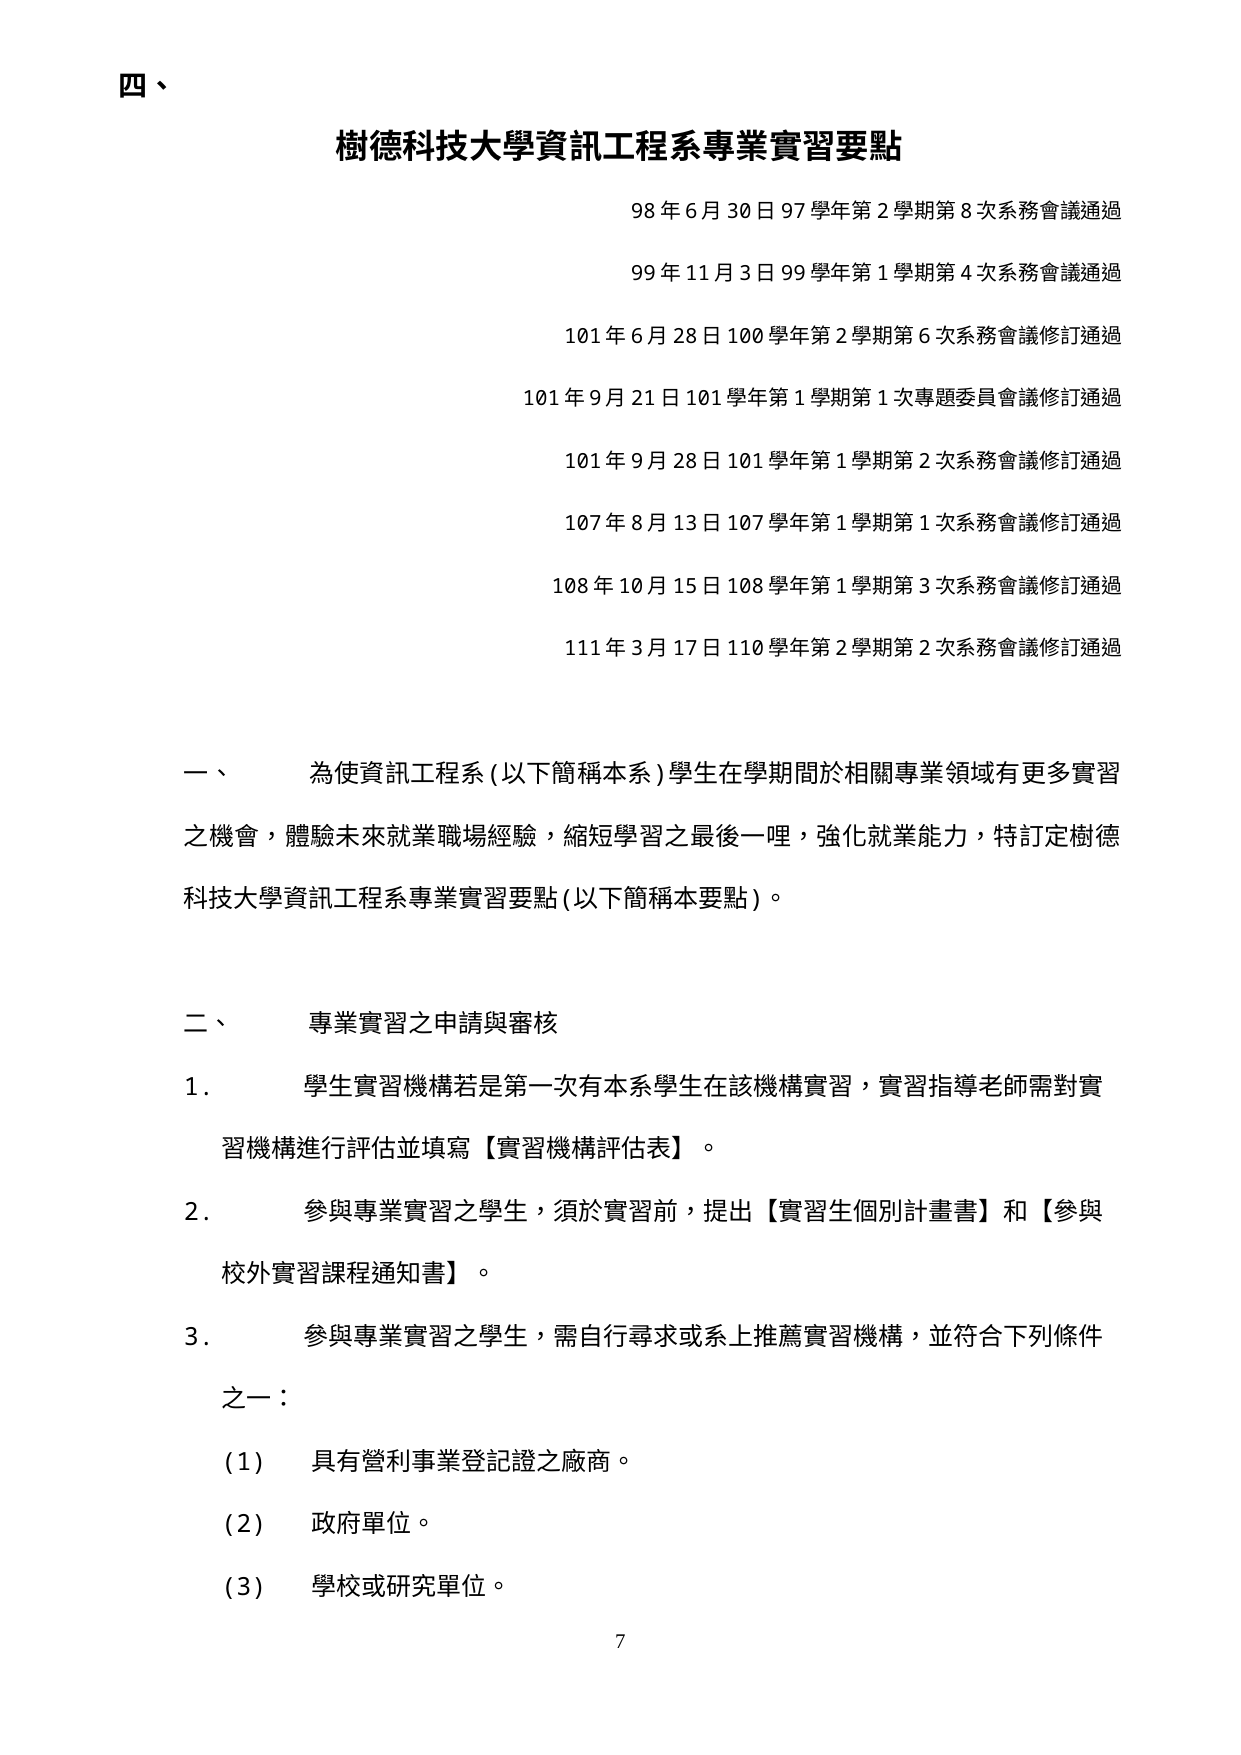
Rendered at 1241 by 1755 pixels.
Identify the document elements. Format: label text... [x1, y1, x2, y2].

text 99年11月3日99學年第1學期第4次系務會議通過 [118, 230, 1122, 293]
text 98年6月30日97學年第2學期第8次系務會議通過 [118, 168, 1122, 230]
text 3. 參與專業實習之學生，需自行尋求或系上推薦實習機構，並符合下列條件之一： [184, 1347, 1122, 1418]
text (1) 具有營利事業登記證之廠商。 [221, 1418, 1122, 1480]
text (2) 政府單位。 [221, 1480, 1122, 1543]
text 樹德科技大學資訊工程系專業實習要點 [118, 105, 1119, 168]
text (3) 學校或研究單位。 [221, 1543, 1122, 1605]
text 101年6月28日100學年第2學期第6次系務會議修訂通過 [118, 293, 1122, 342]
text 四、 [118, 63, 1122, 105]
